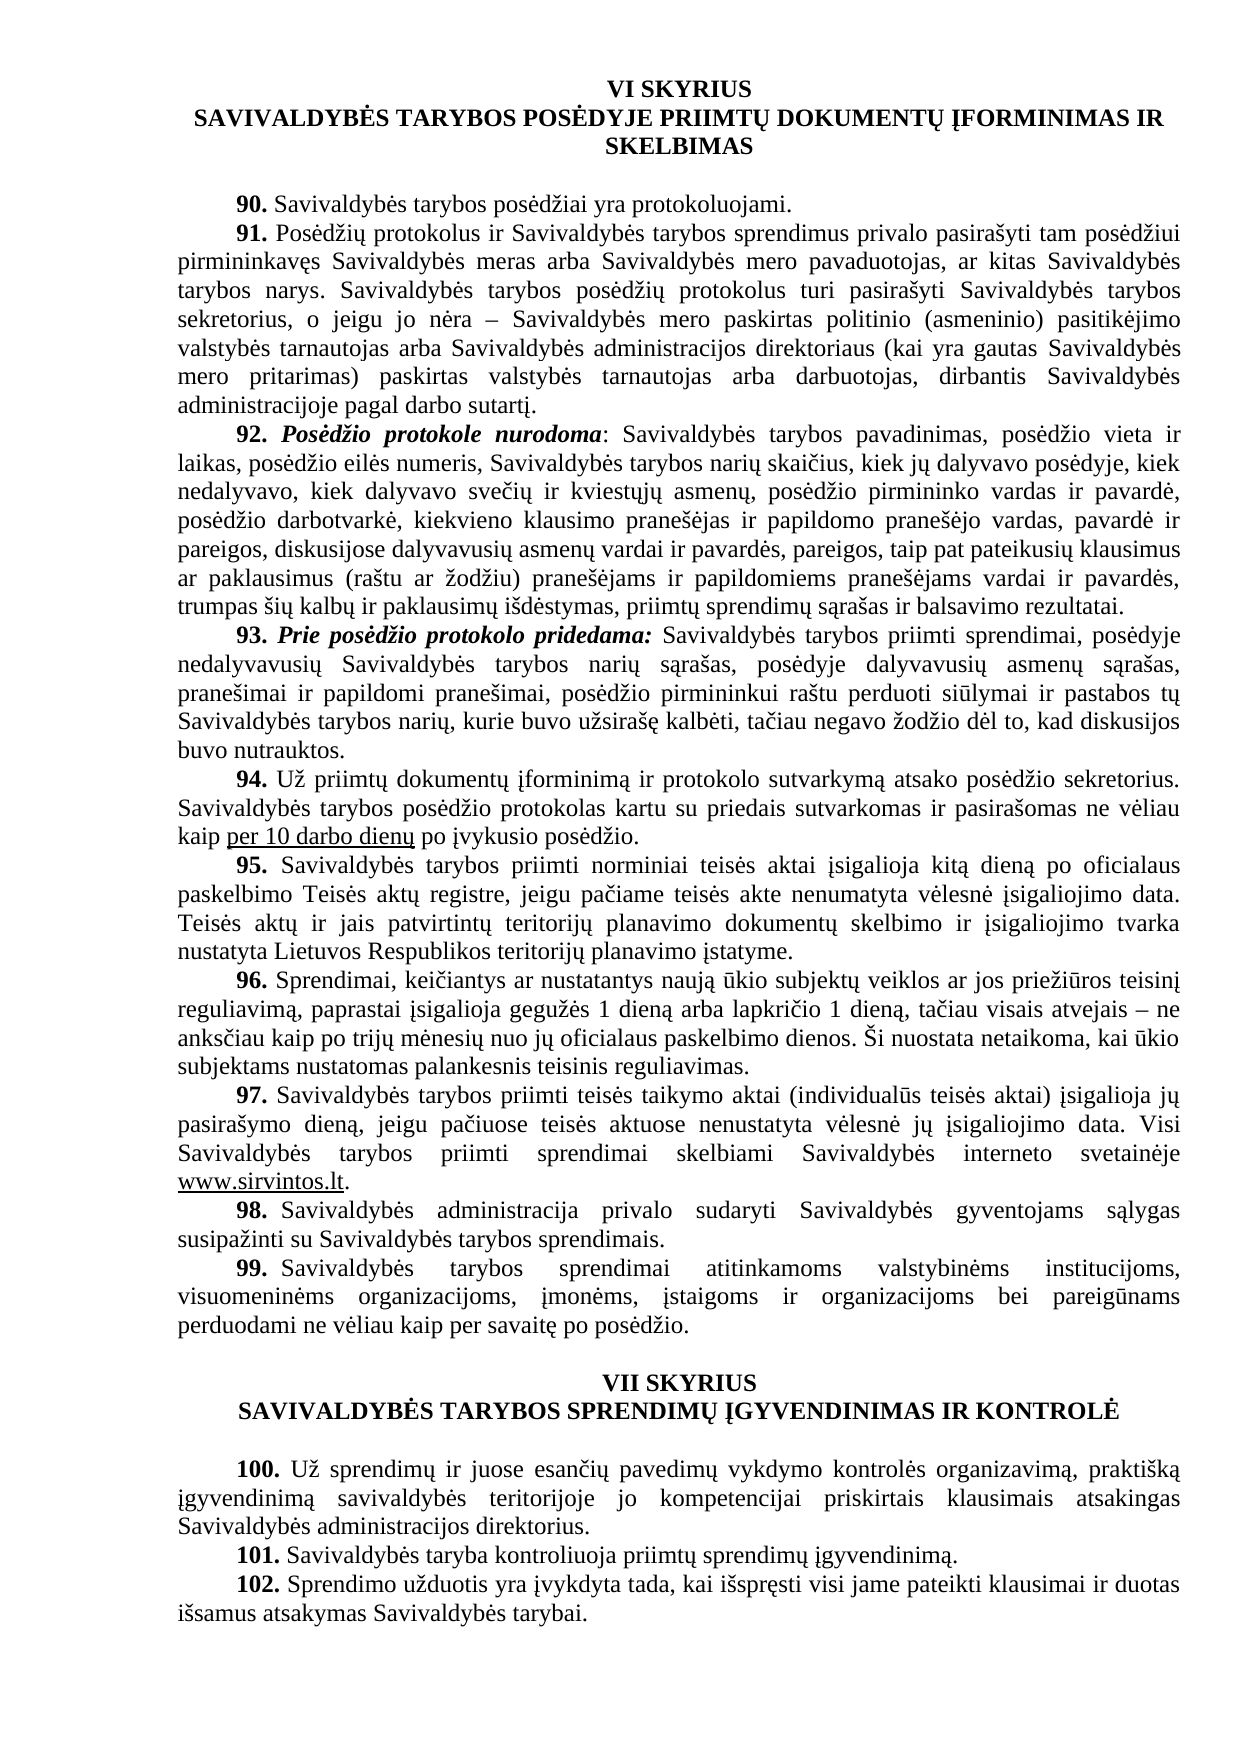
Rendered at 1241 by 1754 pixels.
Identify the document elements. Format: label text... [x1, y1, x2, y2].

text 98. Savivaldybės administracija privalo sudaryti Savivaldybės gyventojams sąlygas susipažinti su Savivaldybės tarybos sprendimais. [177, 1195, 1181, 1253]
text VI SKYRIUS [177, 74, 1181, 103]
text 91. Posėdžių protokolus ir Savivaldybės tarybos sprendimus privalo pasirašyti tam posėdžiui pirmininkavęs Savivaldybės meras arba Savivaldybės mero pavaduotojas, ar kitas Savivaldybės tarybos narys. Savivaldybės tarybos posėdžių protokolus turi pasirašyti Savivaldybės tarybos sekretorius, o jeigu jo nėra – Savivaldybės mero paskirtas politinio (asmeninio) pasitikėjimo valstybės tarnautojas arba Savivaldybės administracijos direktoriaus (kai yra gautas Savivaldybės mero pritarimas) paskirtas valstybės tarnautojas arba darbuotojas, dirbantis Savivaldybės administracijoje pagal darbo sutartį. [177, 218, 1181, 419]
text 100. Už sprendimų ir juose esančių pavedimų vykdymo kontrolės organizavimą, praktišką įgyvendinimą savivaldybės teritorijoje jo kompetencijai priskirtais klausimais atsakingas Savivaldybės administracijos direktorius. [177, 1454, 1181, 1540]
text SAVIVALDYBĖS TARYBOS SPRENDIMŲ ĮGYVENDINIMAS IR KONTROLĖ [177, 1396, 1181, 1425]
text 101. Savivaldybės taryba kontroliuoja priimtų sprendimų įgyvendinimą. [177, 1540, 1181, 1569]
text SAVIVALDYBĖS TARYBOS POSĖDYJE PRIIMTŲ DOKUMENTŲ ĮFORMINIMAS IR SKELBIMAS [177, 103, 1181, 160]
text 96. Sprendimai, keičiantys ar nustatantys naują ūkio subjektų veiklos ar jos priežiūros teisinį reguliavimą, paprastai įsigalioja gegužės 1 dieną arba lapkričio 1 dieną, tačiau visais atvejais – ne anksčiau kaip po trijų mėnesių nuo jų oficialaus paskelbimo dienos. Ši nuostata netaikoma, kai ūkio subjektams nustatomas palankesnis teisinis reguliavimas. [177, 965, 1181, 1080]
text 94. Už priimtų dokumentų įforminimą ir protokolo sutvarkymą atsako posėdžio sekretorius. Savivaldybės tarybos posėdžio protokolas kartu su priedais sutvarkomas ir pasirašomas ne vėliau kaip per 10 darbo dienų po įvykusio posėdžio. [177, 764, 1181, 850]
text 99. Savivaldybės tarybos sprendimai atitinkamoms valstybinėms institucijoms, visuomeninėms organizacijoms, įmonėms, įstaigoms ir organizacijoms bei pareigūnams perduodami ne vėliau kaip per savaitę po posėdžio. [177, 1253, 1181, 1339]
text 90. Savivaldybės tarybos posėdžiai yra protokoluojami. [177, 189, 1181, 218]
text 97. Savivaldybės tarybos priimti teisės taikymo aktai (individualūs teisės aktai) įsigalioja jų pasirašymo dieną, jeigu pačiuose teisės aktuose nenustatyta vėlesnė jų įsigaliojimo data. Visi Savivaldybės tarybos priimti sprendimai skelbiami Savivaldybės interneto svetainėje www.sirvintos.lt. [177, 1080, 1181, 1195]
text 93. Prie posėdžio protokolo pridedama: Savivaldybės tarybos priimti sprendimai, posėdyje nedalyvavusių Savivaldybės tarybos narių sąrašas, posėdyje dalyvavusių asmenų sąrašas, pranešimai ir papildomi pranešimai, posėdžio pirmininkui raštu perduoti siūlymai ir pastabos tų Savivaldybės tarybos narių, kurie buvo užsirašę kalbėti, tačiau negavo žodžio dėl to, kad diskusijos buvo nutrauktos. [177, 620, 1181, 764]
text 92. Posėdžio protokole nurodoma: Savivaldybės tarybos pavadinimas, posėdžio vieta ir laikas, posėdžio eilės numeris, Savivaldybės tarybos narių skaičius, kiek jų dalyvavo posėdyje, kiek nedalyvavo, kiek dalyvavo svečių ir kviestųjų asmenų, posėdžio pirmininko vardas ir pavardė, posėdžio darbotvarkė, kiekvieno klausimo pranešėjas ir papildomo pranešėjo vardas, pavardė ir pareigos, diskusijose dalyvavusių asmenų vardai ir pavardės, pareigos, taip pat pateikusių klausimus ar paklausimus (raštu ar žodžiu) pranešėjams ir papildomiems pranešėjams vardai ir pavardės, trumpas šių kalbų ir paklausimų išdėstymas, priimtų sprendimų sąrašas ir balsavimo rezultatai. [177, 419, 1181, 620]
text 95. Savivaldybės tarybos priimti norminiai teisės aktai įsigalioja kitą dieną po oficialaus paskelbimo Teisės aktų registre, jeigu pačiame teisės akte nenumatyta vėlesnė įsigaliojimo data. Teisės aktų ir jais patvirtintų teritorijų planavimo dokumentų skelbimo ir įsigaliojimo tvarka nustatyta Lietuvos Respublikos teritorijų planavimo įstatyme. [177, 850, 1181, 965]
text VII SKYRIUS [177, 1368, 1181, 1396]
text 102. Sprendimo užduotis yra įvykdyta tada, kai išspręsti visi jame pateikti klausimai ir duotas išsamus atsakymas Savivaldybės tarybai. [177, 1569, 1181, 1626]
